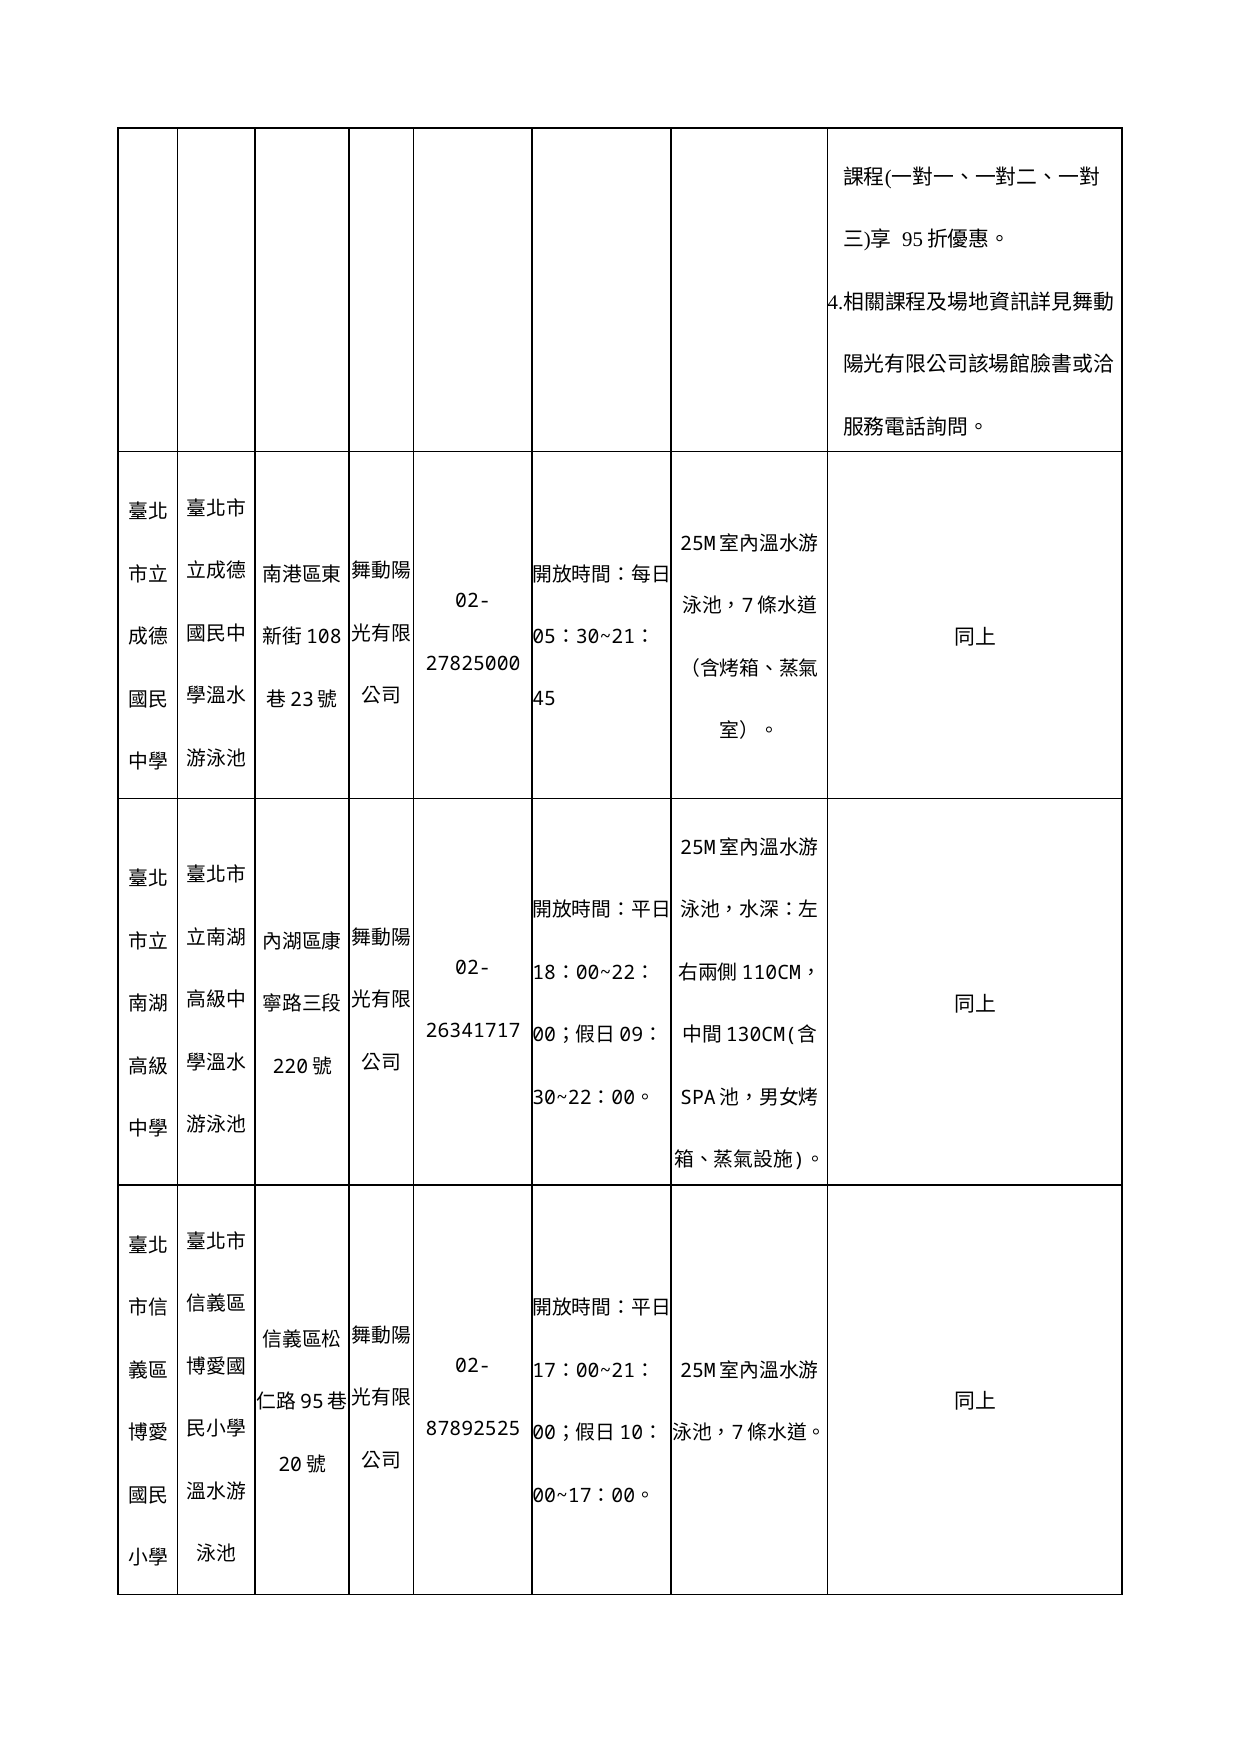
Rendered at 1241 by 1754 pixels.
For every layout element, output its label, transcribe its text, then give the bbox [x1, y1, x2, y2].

table_cell 臺北市信義區博愛國民小學溫水游泳池 [178, 1186, 254, 1593]
table_cell [414, 129, 531, 451]
table_cell 舞動陽光有限公司 [350, 799, 413, 1184]
table_cell 臺北市立成德國民中學溫水游泳池 [178, 452, 254, 798]
table_cell 臺北市立成德國民中學 [119, 452, 177, 798]
table_cell 同上 [828, 799, 1121, 1184]
table_cell 同上 [828, 1186, 1121, 1593]
table_cell [533, 129, 670, 451]
table_cell 02-26341717 [414, 799, 531, 1184]
table_cell 02-87892525 [414, 1186, 531, 1593]
table_cell 信義區松仁路95巷20號 [256, 1186, 348, 1593]
table_cell 同上 [828, 452, 1121, 798]
table_cell 開放時間：平日18：00~22：00；假日09：30~22：00。 [533, 799, 670, 1184]
table_cell 課程(一對一、一對二、一對三)享 95折優惠。 4.相關課程及場地資訊詳見舞動陽光有限公司該場館臉書或洽服務電話詢問。 [828, 129, 1121, 451]
table_cell [350, 129, 413, 451]
table_cell [256, 129, 348, 451]
table_cell 02-27825000 [414, 452, 531, 798]
table_cell [178, 129, 254, 451]
table_cell 南港區東新街108巷23號 [256, 452, 348, 798]
table_cell 25M室內溫水游泳池，水深：左右兩側110CM，中間130CM(含SPA池，男女烤箱、蒸氣設施)。 [672, 799, 827, 1184]
table_cell [672, 129, 827, 451]
table_cell 舞動陽光有限公司 [350, 452, 413, 798]
table_cell 開放時間：每日05：30~21：45 [533, 452, 670, 798]
table_cell 25M室內溫水游泳池，7條水道（含烤箱、蒸氣室）。 [672, 452, 827, 798]
table_cell 臺北市立南湖高級中學溫水游泳池 [178, 799, 254, 1184]
table_cell 開放時間：平日17：00~21：00；假日10：00~17：00。 [533, 1186, 670, 1593]
table_cell 25M室內溫水游泳池，7條水道。 [672, 1186, 827, 1593]
table_cell 臺北市立南湖高級中學 [119, 799, 177, 1184]
table_cell 內湖區康寧路三段220號 [256, 799, 348, 1184]
table_cell [119, 129, 177, 451]
table_cell 臺北市信義區博愛國民小學 [119, 1186, 177, 1593]
table_cell 舞動陽光有限公司 [350, 1186, 413, 1593]
